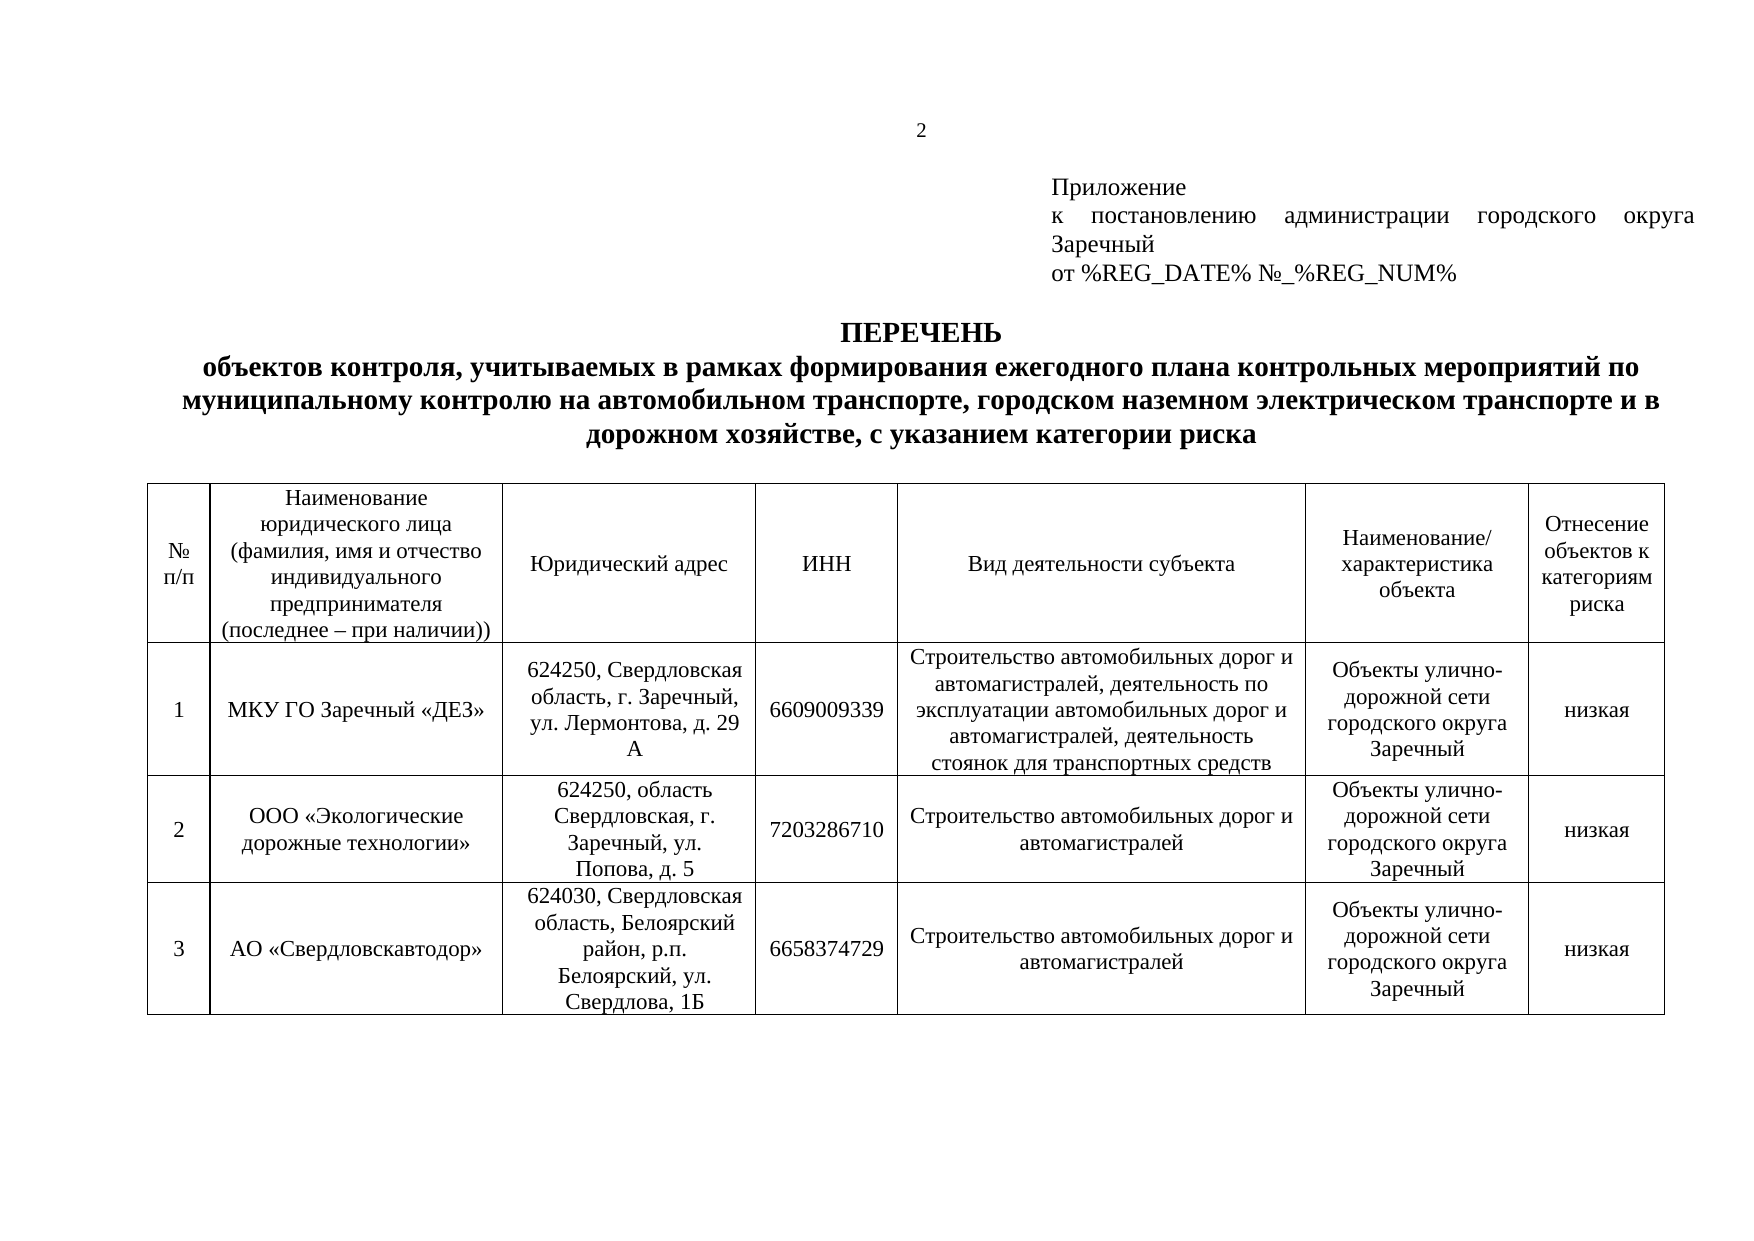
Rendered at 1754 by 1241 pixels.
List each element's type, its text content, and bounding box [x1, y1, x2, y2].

table_cell 624250, область Свердловская, г. Заречный, ул. Попова, д. 5 [503, 776, 755, 882]
table_cell 2 [148, 776, 209, 882]
table_cell Строительство автомобильных дорог и автомагистралей [898, 776, 1305, 882]
table_cell ООО «Экологические дорожные технологии» [211, 776, 502, 882]
table_header Наименование/ характеристика объекта [1306, 484, 1528, 642]
table_cell Объекты улично-дорожной сети городского округа Заречный [1306, 776, 1528, 882]
table_header ИНН [756, 484, 897, 642]
table_cell Строительство автомобильных дорог и автомагистралей, деятельность по эксплуатации автомобильных дорог и автомагистралей, деятельность стоянок для транспортных средств [898, 643, 1305, 775]
table_cell Объекты улично-дорожной сети городского округа Заречный [1306, 883, 1528, 1014]
text объектов контроля, учитываемых в рамках формирования ежегодного плана контрольных мероприятий по муниципальному контролю на автомобильном транспорте, городском наземном электрическом транспорте и в дорожном хозяйстве, с указанием категории риска [148, 349, 1695, 449]
table_cell 624030, Свердловская область, Белоярский район, р.п. Белоярский, ул. Свердлова, 1Б [503, 883, 755, 1014]
table_cell Строительство автомобильных дорог и автомагистралей [898, 883, 1305, 1014]
table_header № п/п [148, 484, 209, 642]
text к постановлению администрации городского округа Заречный от %REG_DATE% №_%REG_NUM% [1051, 200, 1695, 287]
table_cell 624250, Свердловская область, г. Заречный, ул. Лермонтова, д. 29 А [503, 643, 755, 775]
table_cell 7203286710 [756, 776, 897, 882]
table_cell 6609009339 [756, 643, 897, 775]
table_cell 3 [148, 883, 209, 1014]
table_cell низкая [1529, 883, 1664, 1014]
table_cell 1 [148, 643, 209, 775]
table_cell Объекты улично-дорожной сети городского округа Заречный [1306, 643, 1528, 775]
table_cell АО «Свердловскавтодор» [211, 883, 502, 1014]
text ПЕРЕЧЕНЬ [148, 315, 1695, 349]
table_header Вид деятельности субъекта [898, 484, 1305, 642]
table_cell 6658374729 [756, 883, 897, 1014]
table_header Наименование юридического лица (фамилия, имя и отчество индивидуального предпринимателя (последнее – при наличии)) [211, 484, 502, 642]
table_cell МКУ ГО Заречный «ДЕЗ» [211, 643, 502, 775]
table_header Отнесение объектов к категориям риска [1529, 484, 1664, 642]
table_header Юридический адрес [503, 484, 755, 642]
table_cell низкая [1529, 643, 1664, 775]
table_cell низкая [1529, 776, 1664, 882]
text Приложение [1051, 172, 1695, 200]
